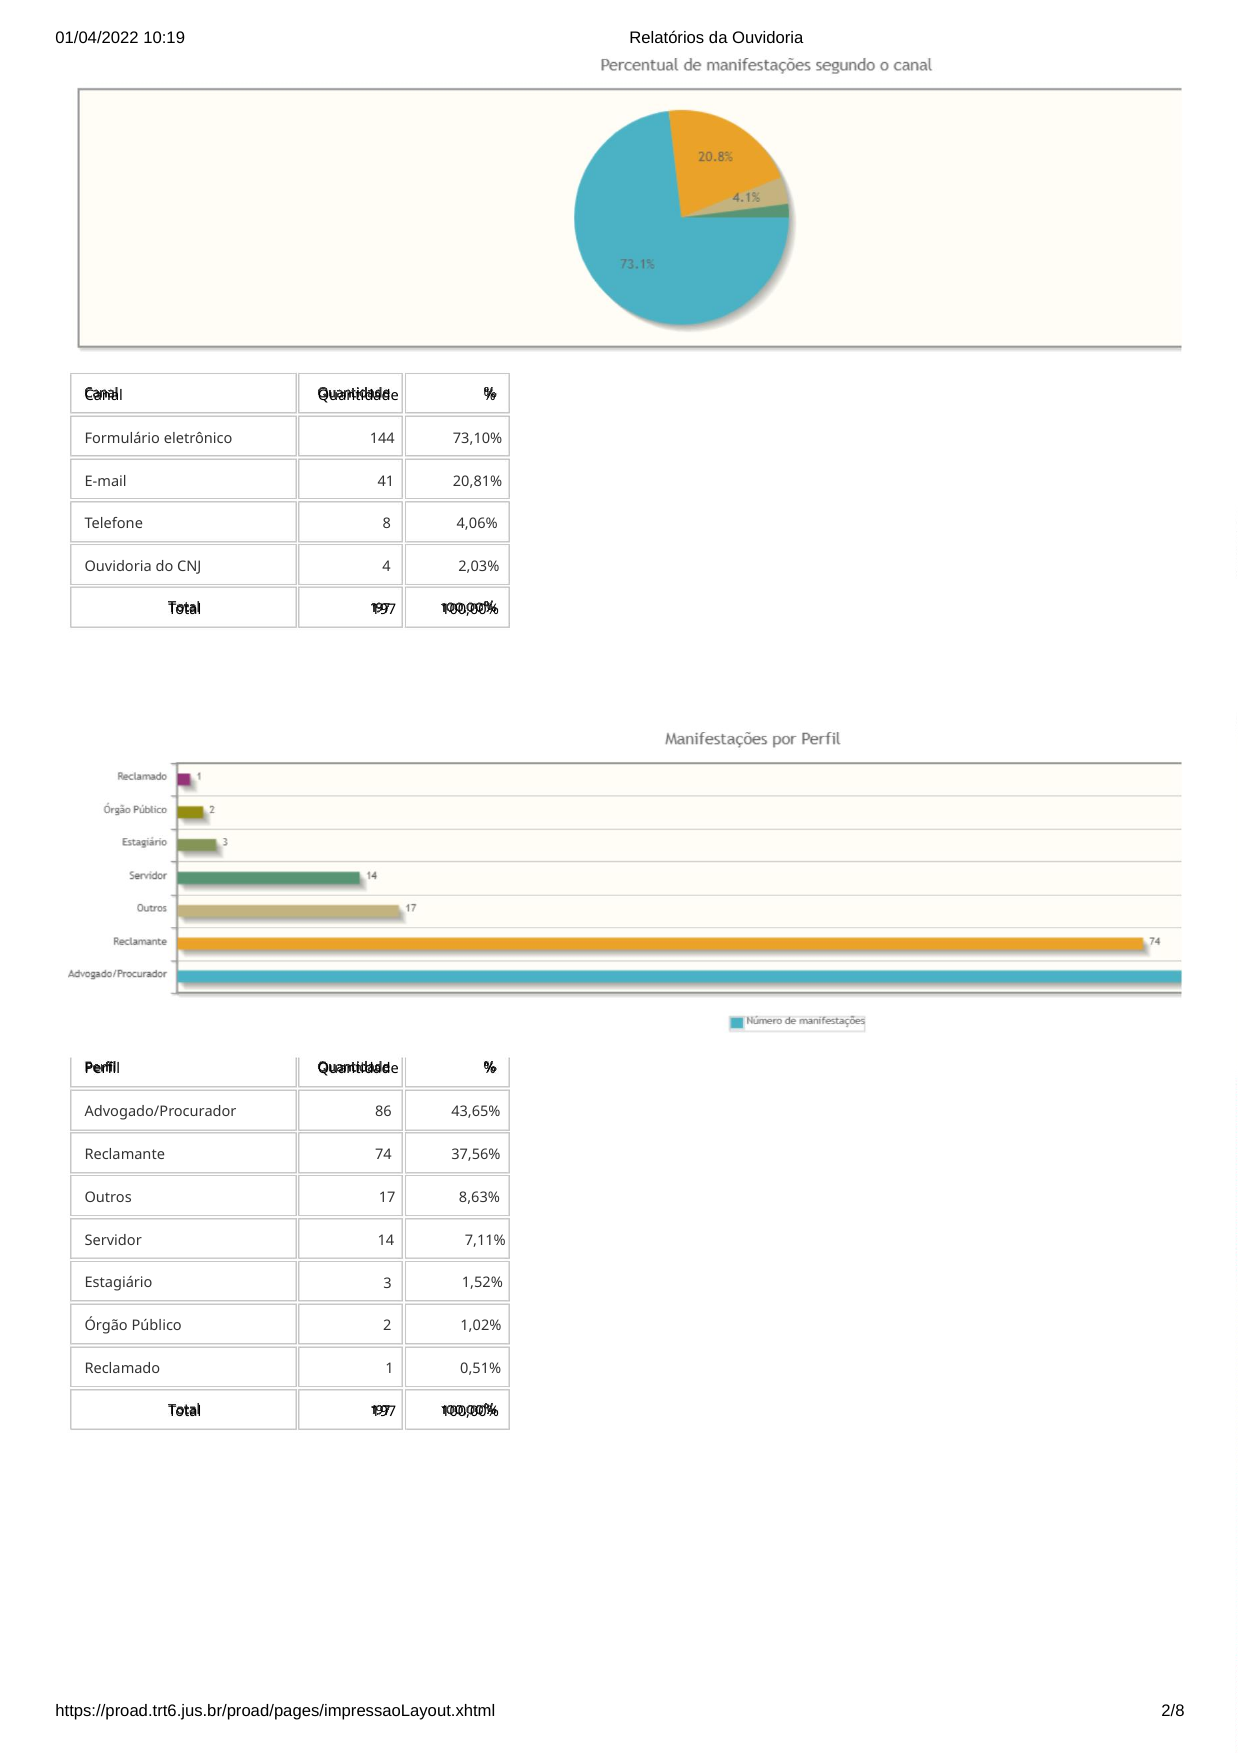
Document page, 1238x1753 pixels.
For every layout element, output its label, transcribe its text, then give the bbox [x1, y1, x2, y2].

text 73,10% [453, 424, 518, 448]
text 8 [382, 510, 412, 534]
text 14 [377, 1226, 412, 1250]
text 17 [378, 1183, 412, 1207]
text Formulário eletrônico [84, 424, 238, 448]
text Outros [84, 1183, 244, 1207]
text 8,63% [459, 1183, 518, 1207]
text 1,02% [460, 1311, 518, 1335]
text Estagiário [84, 1268, 222, 1292]
text 2 [383, 1311, 412, 1335]
text E-mail [84, 467, 238, 491]
text https://proad.trt6.jus.br/proad/pages/impressaoLayout.xhtml [55, 1702, 520, 1720]
text 1/04/2022 10:19 [64, 29, 210, 47]
text Reclamado [84, 1354, 222, 1378]
text Total [168, 595, 222, 619]
text 2/8 [1161, 1702, 1209, 1720]
text 0 [55, 29, 64, 47]
text 37,56% [451, 1140, 518, 1164]
text 3 [383, 1269, 412, 1293]
picture [0, 0, 1238, 1753]
text 7,11% [464, 1226, 518, 1250]
text 4,06% [456, 510, 518, 534]
text 20,81% [453, 467, 518, 491]
text Servidor [84, 1226, 157, 1250]
text 1 [385, 1354, 412, 1378]
text 197 [371, 1397, 412, 1421]
text 41 [377, 467, 412, 491]
text 0 [57, 33, 62, 42]
text 0,51% [460, 1354, 518, 1378]
text 2,03% [458, 552, 518, 576]
text 144 [369, 424, 412, 448]
text Órgão Público [84, 1311, 222, 1335]
text Quantidade [318, 381, 412, 405]
text 4 [382, 552, 412, 576]
text Quantidade [318, 1055, 412, 1079]
text Perfil [84, 1055, 138, 1079]
text 100,00% [441, 595, 518, 619]
text Ouvidoria do CNJ [84, 552, 222, 576]
text 86 [375, 1098, 412, 1122]
text Relatórios da Ouvidoria [629, 29, 828, 47]
text Total [168, 1397, 222, 1421]
text Advogado/Procurador [84, 1098, 244, 1122]
text 74 [375, 1140, 412, 1164]
text 43,65% [451, 1098, 518, 1122]
text 100,00% [441, 1397, 518, 1421]
text 1,52% [462, 1268, 518, 1292]
text % [483, 1055, 518, 1079]
text 197 [371, 595, 412, 619]
text Reclamante [84, 1140, 244, 1164]
text % [483, 381, 518, 405]
text Canal [84, 381, 140, 405]
text Telefone [84, 509, 161, 533]
